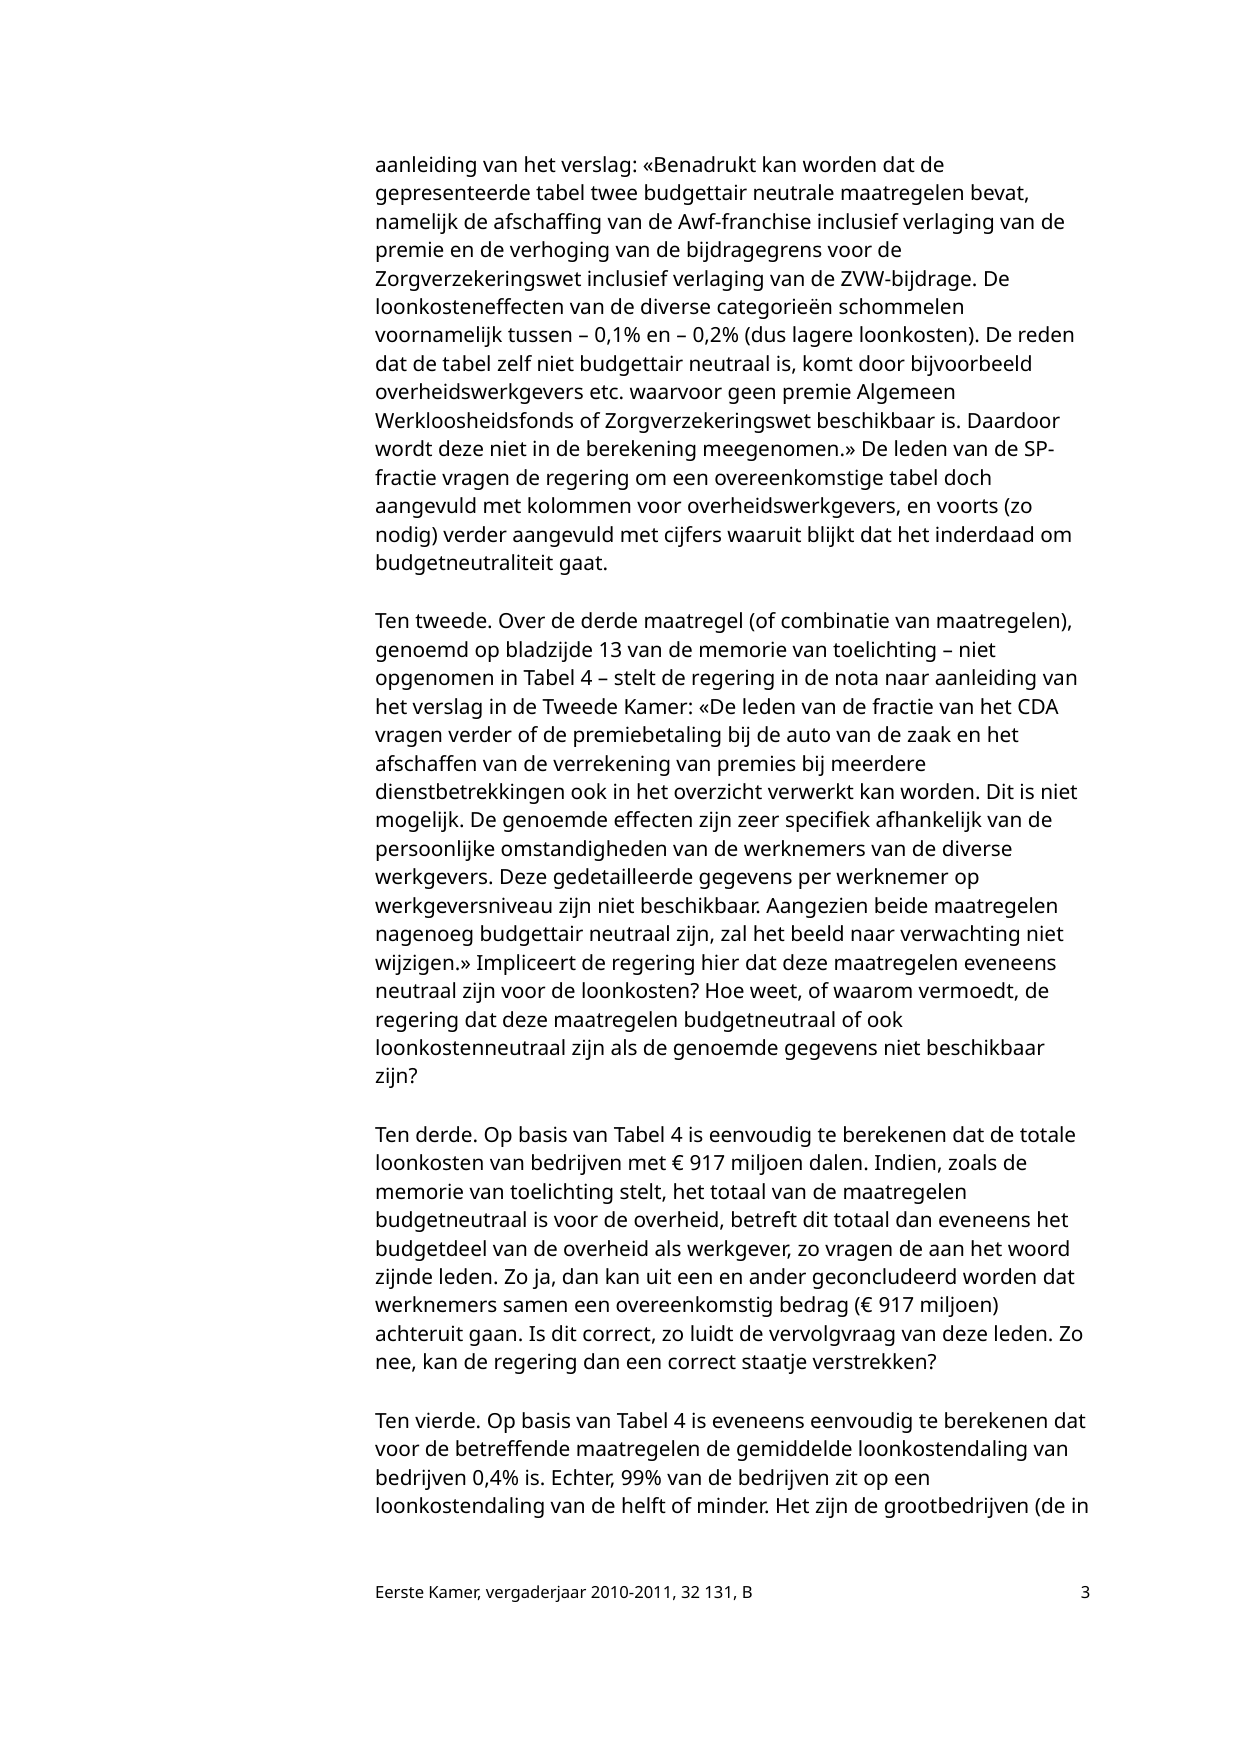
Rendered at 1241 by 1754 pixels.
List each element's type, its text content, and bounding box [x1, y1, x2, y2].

text Ten tweede. Over de derde maatregel (of combinatie van maatregelen), genoemd op bladzijde 13 van de memorie van toelichting – niet opgenomen in Tabel 4 – stelt de regering in de nota naar aanleiding van het verslag in de Tweede Kamer: «De leden van de fractie van het CDA vragen verder of de premiebetaling bij de auto van de zaak en het afschaffen van de verrekening van premies bij meerdere dienstbetrekkingen ook in het overzicht verwerkt kan worden. Dit is niet mogelijk. De genoemde effecten zijn zeer specifiek afhankelijk van de persoonlijke omstandigheden van de werknemers van de diverse werkgevers. Deze gedetailleerde gegevens per werknemer op werkgeversniveau zijn niet beschikbaar. Aangezien beide maatregelen nagenoeg budgettair neutraal zijn, zal het beeld naar verwachting niet wijzigen.» Impliceert de regering hier dat deze maatregelen eveneens neutraal zijn voor de loonkosten? Hoe weet, of waarom vermoedt, de regering dat deze maatregelen budgetneutraal of ook loonkostenneutraal zijn als de genoemde gegevens niet beschikbaar zijn? [375, 663, 1090, 1147]
text Ten derde. Op basis van Tabel 4 is eenvoudig te berekenen dat de totale loonkosten van bedrijven met € 917 miljoen dalen. Indien, zoals de memorie van toelichting stelt, het totaal van de maatregelen budgetneutraal is voor de overheid, betreft dit totaal dan eveneens het budgetdeel van de overheid als werkgever, zo vragen de aan het woord zijnde leden. Zo ja, dan kan uit een en ander geconcludeerd worden dat werknemers samen een overeenkomstig bedrag (€ 917 miljoen) achteruit gaan. Is dit correct, zo luidt de vervolgvraag van deze leden. Zo nee, kan de regering dan een correct staatje verstrekken? [375, 1177, 1090, 1433]
text Ten eerste. Naar aanleiding van vragen van de leden van de CDA- en PvdA-fracties uit de Tweede Kamer stelt de regering in de nota naar aanleiding van het verslag: «Benadrukt kan worden dat de gepresenteerde tabel twee budgettair neutrale maatregelen bevat, namelijk de afschaffing van de Awf-franchise inclusief verlaging van de premie en de verhoging van de bijdragegrens voor de Zorgverzekeringswet inclusief verlaging van de ZVW-bijdrage. De loonkosteneffecten van de diverse categorieën schommelen voornamelijk tussen – 0,1% en – 0,2% (dus lagere loonkosten). De reden dat de tabel zelf niet budgettair neutraal is, komt door bijvoorbeeld overheidswerkgevers etc. waarvoor geen premie Algemeen Werkloosheidsfonds of Zorgverzekeringswet beschikbaar is. Daardoor wordt deze niet in de berekening meegenomen.» De leden van de SP-fractie vragen de regering om een overeenkomstige tabel doch aangevuld met kolommen voor overheidswerkgevers, en voorts (zo nodig) verder aangevuld met cijfers waaruit blijkt dat het inderdaad om budgetneutraliteit gaat. [375, 150, 1090, 633]
text Ten vierde. Op basis van Tabel 4 is eveneens eenvoudig te berekenen dat voor de betreffende maatregelen de gemiddelde loonkostendaling van bedrijven 0,4% is. Echter, 99% van de bedrijven zit op een loonkostendaling van de helft of minder. Het zijn de grootbedrijven (de in deze top 1% van de bedrijven, met loonkosten groter dan € 10 miljoen en met een beslag van 52% van de loonkosten van het totaal van de bedrijven) die een loonkostendaling van 0,6% tegemoet kunnen zien. Is dit correct, zo vragen de aan het woord zijnde leden. Is dit het resultaat van een politieke keuze? [375, 1463, 1090, 1520]
